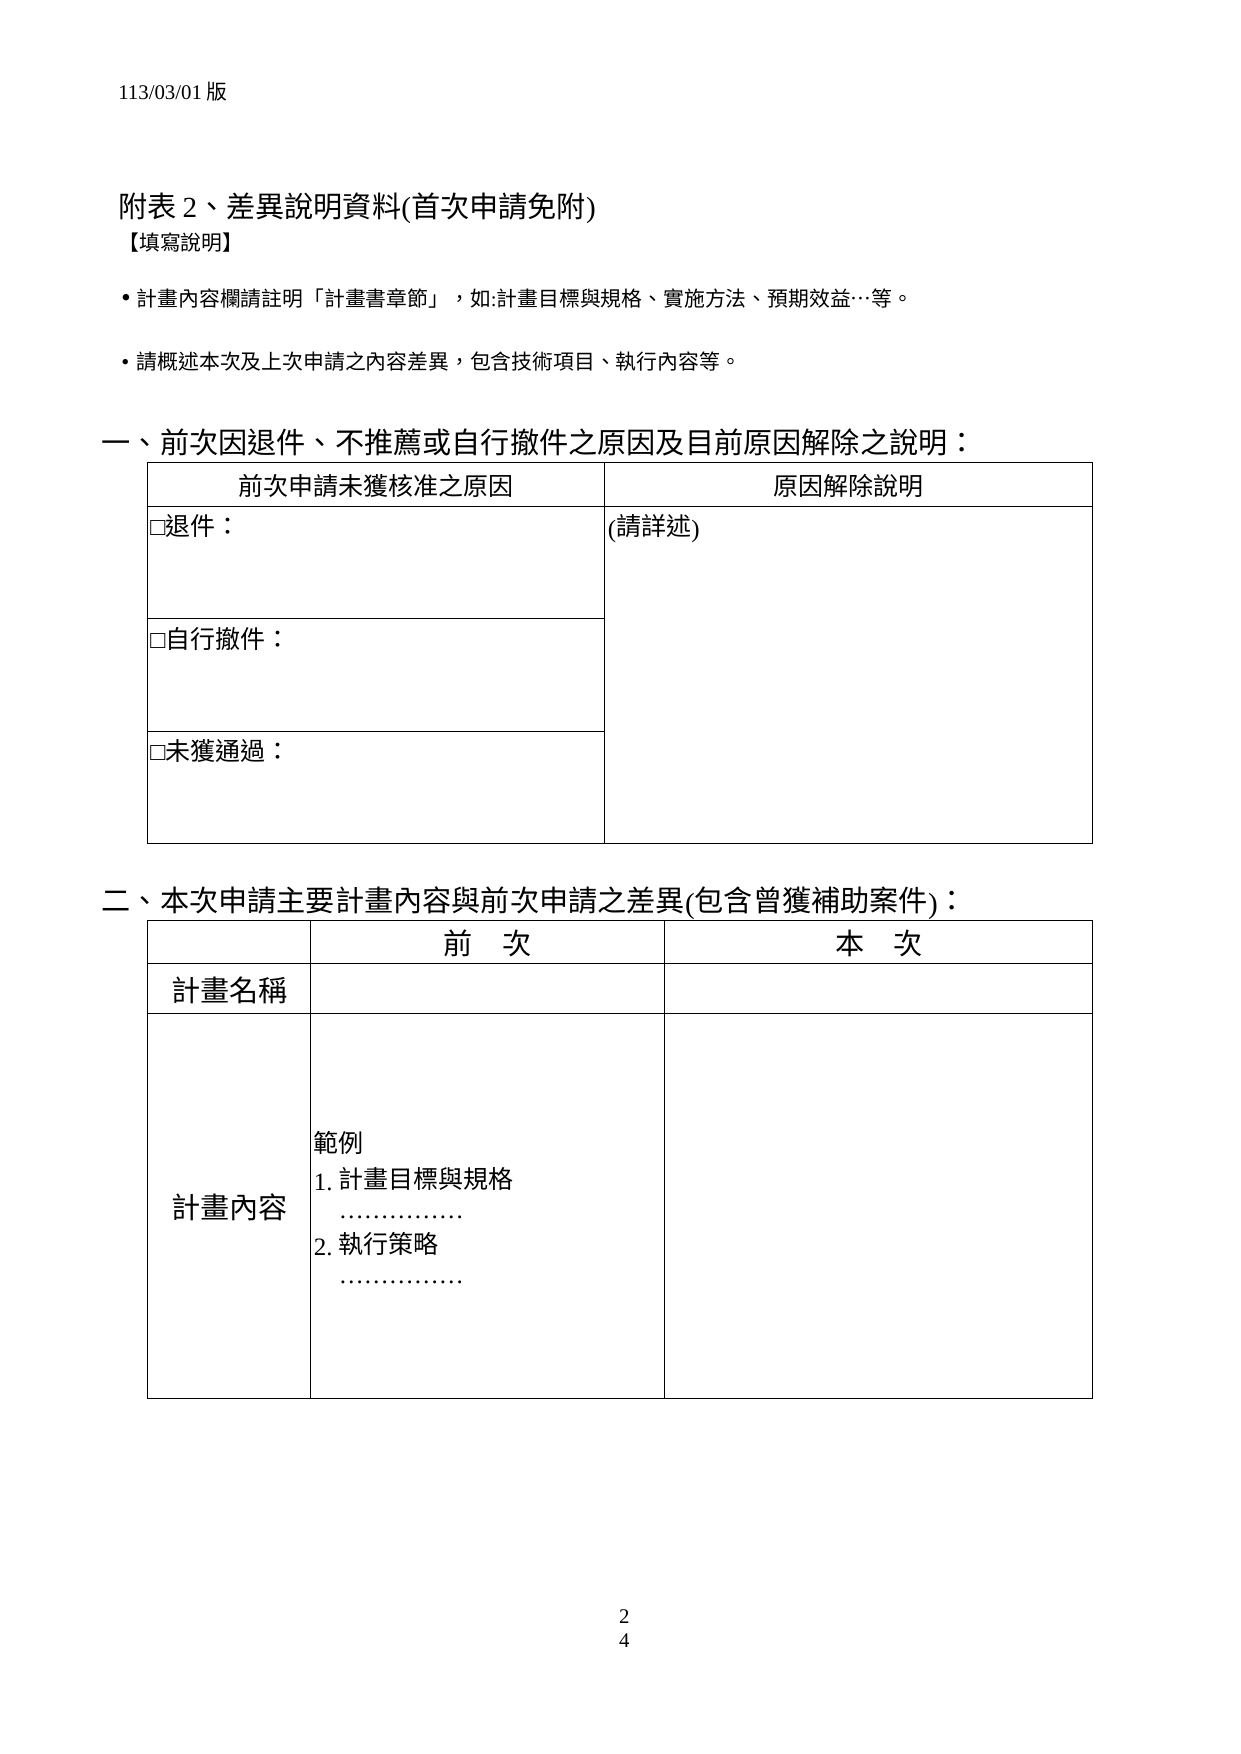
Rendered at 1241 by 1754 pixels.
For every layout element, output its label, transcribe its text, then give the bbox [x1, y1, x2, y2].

text 附表2、差異說明資料(首次申請免附) [118, 183, 1122, 226]
table_cell □未獲通過： [148, 732, 604, 843]
table_cell 計畫內容 [148, 1014, 310, 1398]
table_header 前 次 [311, 921, 664, 963]
table_header 原因解除說明 [605, 463, 1092, 506]
table_header 本 次 [665, 921, 1092, 963]
table_cell [665, 964, 1092, 1013]
table_cell □退件： [148, 507, 604, 618]
text 【填寫說明】 [118, 226, 1163, 256]
table_header 前次申請未獲核准之原因 [148, 463, 604, 506]
list 請概述本次及上次申請之內容差異，包含技術項目、執行內容等。 [122, 318, 1122, 381]
list 計畫內容欄請註明「計畫書章節」，如:計畫目標與規格、實施方法、預期效益…等。 [122, 256, 1122, 318]
table_cell □自行撤件： [148, 619, 604, 731]
table_cell [665, 1014, 1092, 1398]
table_header [148, 921, 310, 963]
text 二、本次申請主要計畫內容與前次申請之差異(包含曾獲補助案件)： [101, 878, 1122, 920]
table_cell 範例 1. 計畫目標與規格 …………… 2. 執行策略 …………… [311, 1014, 664, 1398]
table_cell 計畫名稱 [148, 964, 310, 1013]
table_cell [311, 964, 664, 1013]
text 一、前次因退件、不推薦或自行撤件之原因及目前原因解除之說明： [101, 419, 1122, 462]
table_cell (請詳述) [605, 507, 1092, 843]
